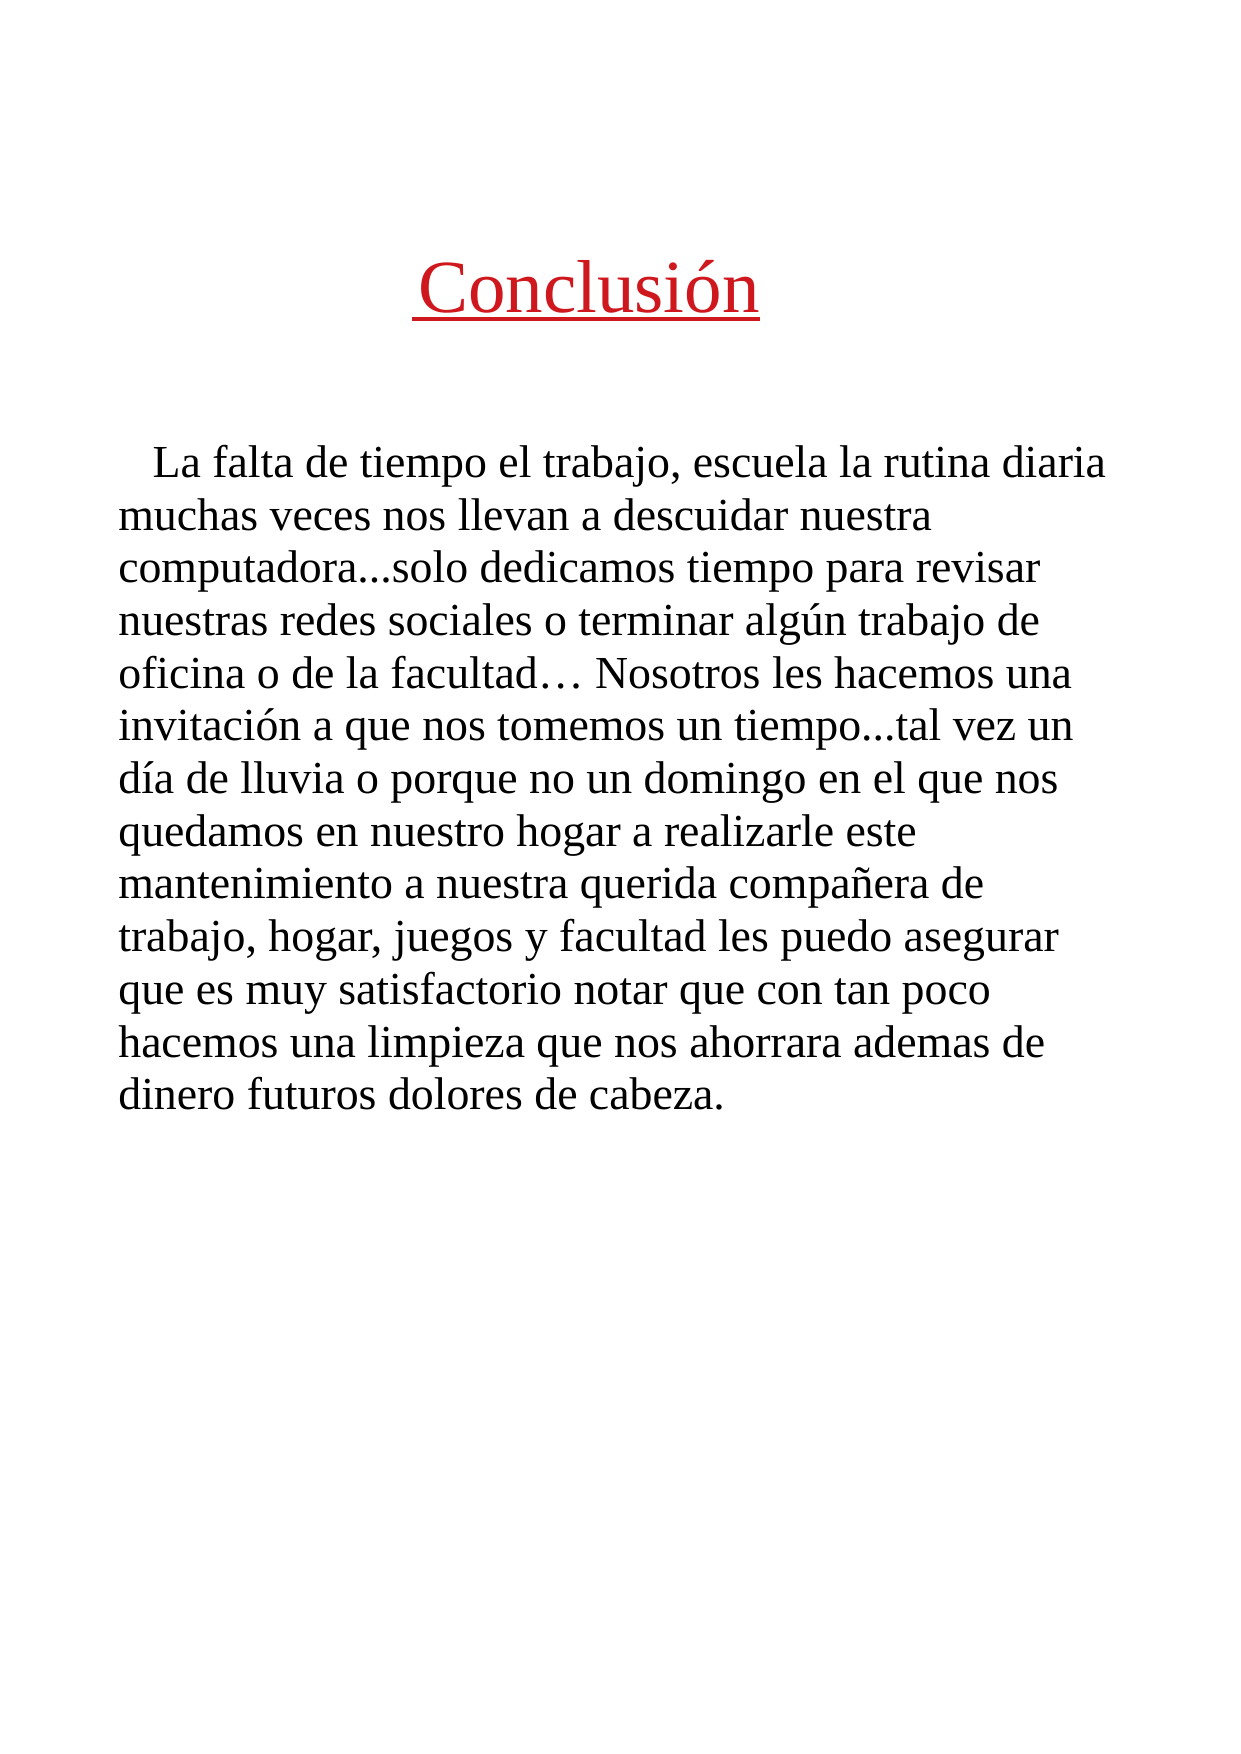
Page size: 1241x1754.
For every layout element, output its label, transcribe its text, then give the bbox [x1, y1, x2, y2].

text La falta de tiempo el trabajo, escuela la rutina diaria muchas veces nos llevan a descuidar nuestra computadora...solo dedicamos tiempo para revisar nuestras redes sociales o terminar algún trabajo de oficina o de la facultad… Nosotros les hacemos una invitación a que nos tomemos un tiempo...tal vez un día de lluvia o porque no un domingo en el que nos quedamos en nuestro hogar a realizarle este mantenimiento a nuestra querida compañera de trabajo, hogar, juegos y facultad les puedo asegurar que es muy satisfactorio notar que con tan poco hacemos una limpieza que nos ahorrara ademas de dinero futuros dolores de cabeza. [118, 434, 1122, 1119]
text Conclusión [118, 243, 1122, 329]
